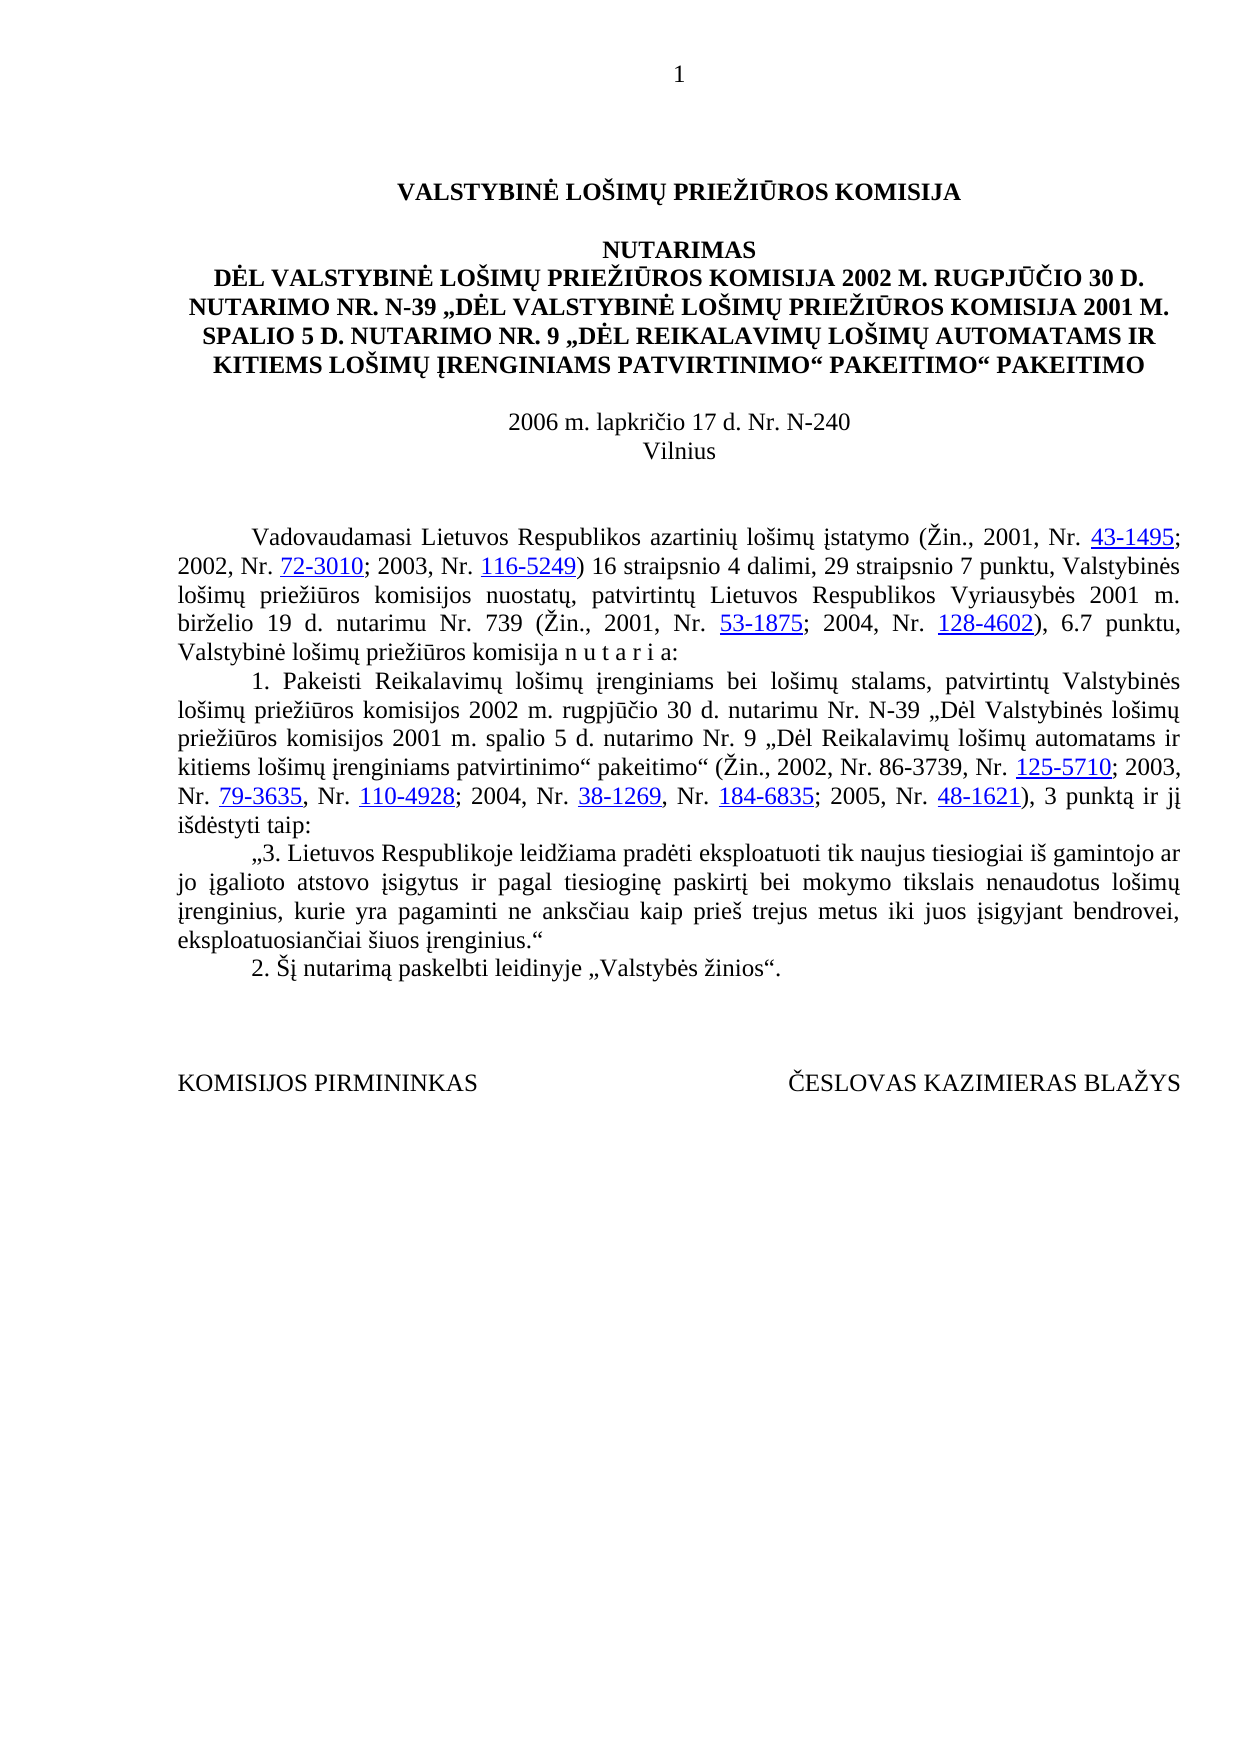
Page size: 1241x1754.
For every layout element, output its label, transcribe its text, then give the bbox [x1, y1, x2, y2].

text Vadovaudamasi Lietuvos Respublikos azartinių lošimų įstatymo (Žin., 2001, Nr. 43-1495; 2002, Nr. 72-3010; 2003, Nr. 116-5249) 16 straipsnio 4 dalimi, 29 straipsnio 7 punktu, Valstybinės lošimų priežiūros komisijos nuostatų, patvirtintų Lietuvos Respublikos Vyriausybės 2001 m. birželio 19 d. nutarimu Nr. 739 (Žin., 2001, Nr. 53-1875; 2004, Nr. 128-4602), 6.7 punktu, Valstybinė lošimų priežiūros komisija nutaria: [177, 522, 1181, 666]
text DĖL VALSTYBINĖ LOŠIMŲ PRIEŽIŪROS KOMISIJA 2002 M. RUGPJŪČIO 30 D. NUTARIMO NR. N-39 „DĖL VALSTYBINĖ LOŠIMŲ PRIEŽIŪROS KOMISIJA 2001 M. SPALIO 5 D. NUTARIMO NR. 9 „DĖL REIKALAVIMŲ LOŠIMŲ AUTOMATAMS IR KITIEMS LOŠIMŲ ĮRENGINIAMS PATVIRTINIMO“ PAKEITIMO“ PAKEITIMO [177, 263, 1181, 378]
text Vilnius [177, 436, 1181, 465]
text „3. Lietuvos Respublikoje leidžiama pradėti eksploatuoti tik naujus tiesiogiai iš gamintojo ar jo įgalioto atstovo įsigytus ir pagal tiesioginę paskirtį bei mokymo tikslais nenaudotus lošimų įrenginius, kurie yra pagaminti ne anksčiau kaip prieš trejus metus iki juos įsigyjant bendrovei, eksploatuosiančiai šiuos įrenginius.“ [177, 838, 1181, 953]
text 2. Šį nutarimą paskelbti leidinyje „Valstybės žinios“. [177, 953, 1181, 982]
text KOMISIJOS PIRMININKAS ČESLOVAS KAZIMIERAS BLAŽYS [177, 1068, 1181, 1097]
text NUTARIMAS [177, 235, 1181, 263]
text 1. Pakeisti Reikalavimų lošimų įrenginiams bei lošimų stalams, patvirtintų Valstybinės lošimų priežiūros komisijos 2002 m. rugpjūčio 30 d. nutarimu Nr. N-39 „Dėl Valstybinės lošimų priežiūros komisijos 2001 m. spalio 5 d. nutarimo Nr. 9 „Dėl Reikalavimų lošimų automatams ir kitiems lošimų įrenginiams patvirtinimo“ pakeitimo“ (Žin., 2002, Nr. 86-3739, Nr. 125-5710; 2003, Nr. 79-3635, Nr. 110-4928; 2004, Nr. 38-1269, Nr. 184-6835; 2005, Nr. 48-1621), 3 punktą ir jį išdėstyti taip: [177, 666, 1181, 838]
text VALSTYBINĖ LOŠIMŲ PRIEŽIŪROS KOMISIJA [177, 177, 1181, 206]
text 2006 m. lapkričio 17 d. Nr. N-240 [177, 407, 1181, 436]
